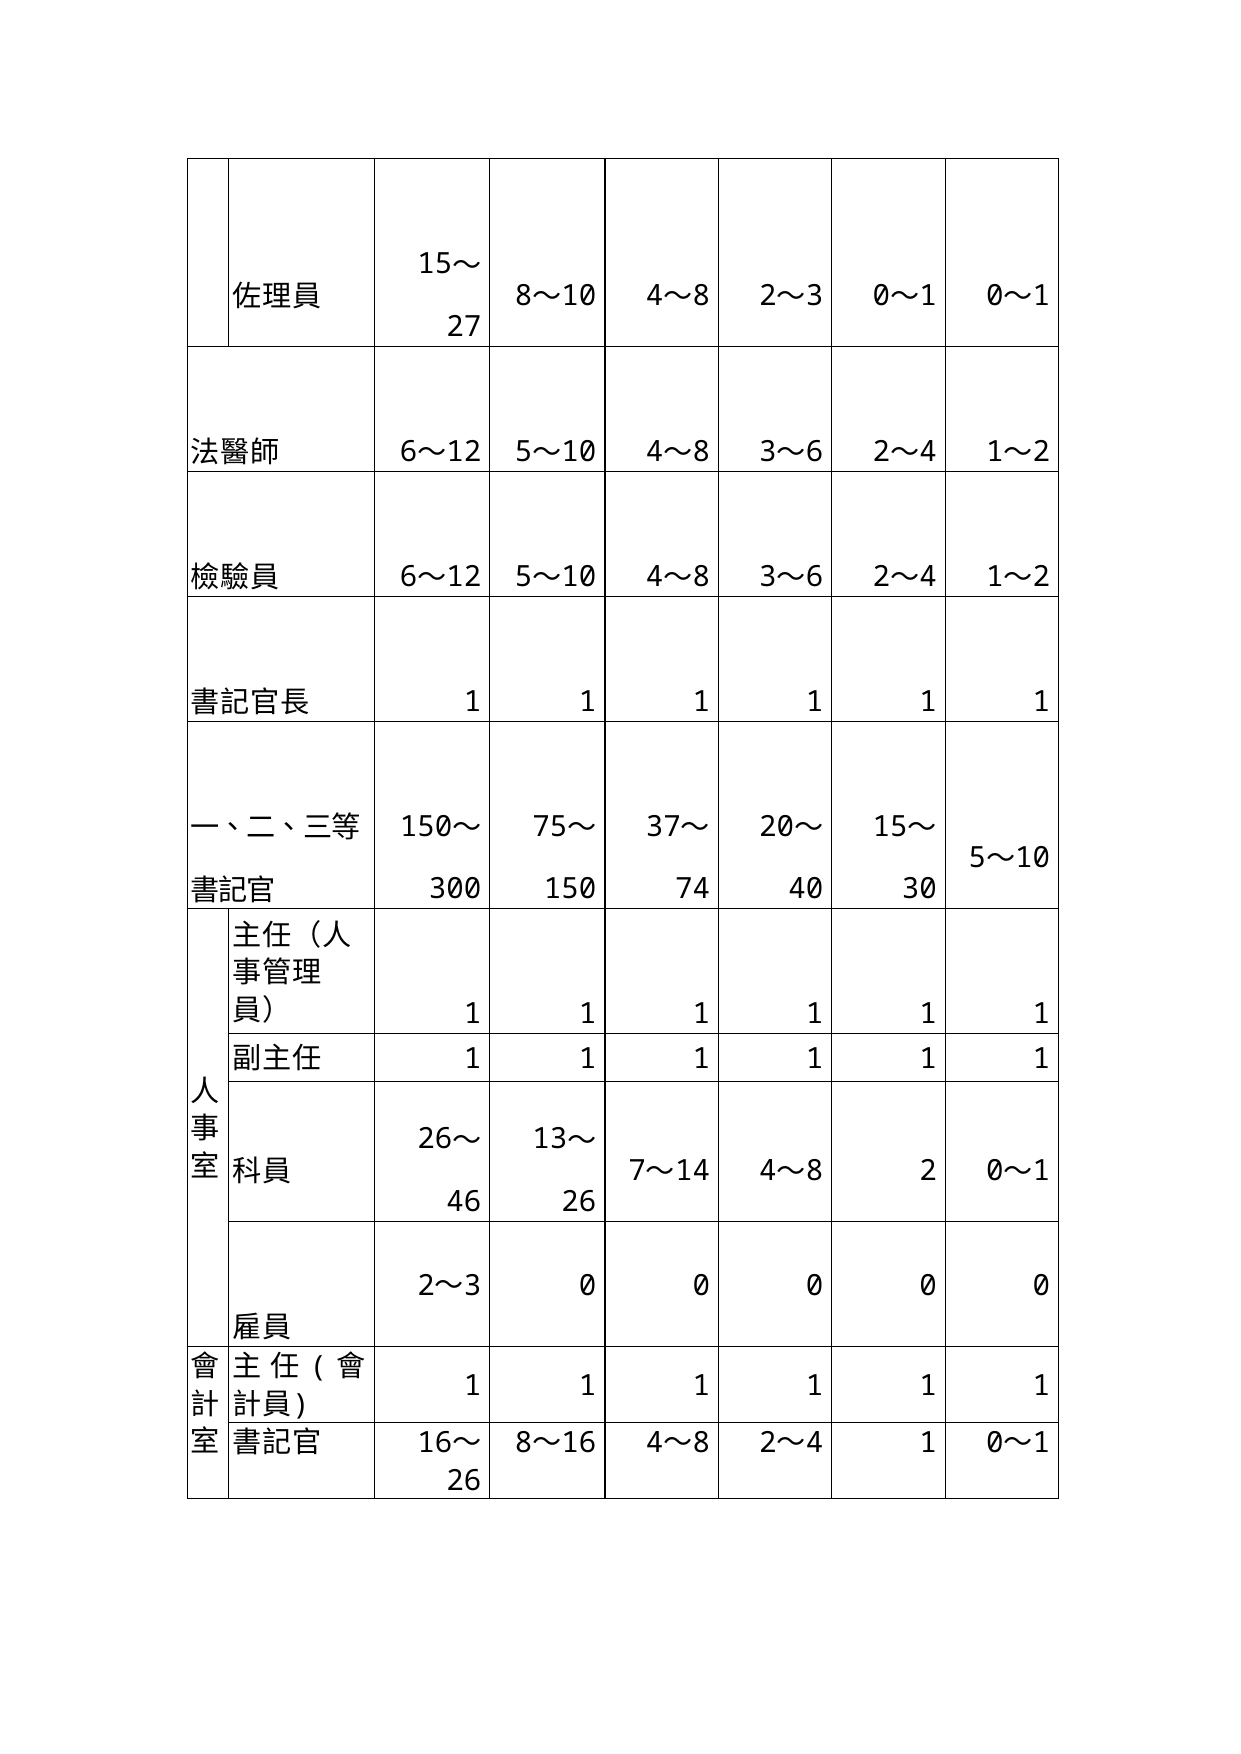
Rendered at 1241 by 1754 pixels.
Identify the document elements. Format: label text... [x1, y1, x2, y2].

table_cell 主任（人事管理員） [229, 909, 374, 1033]
table_cell 檢驗員 [188, 472, 374, 596]
table_cell 3～6 [719, 347, 831, 471]
table_cell 1 [606, 1034, 718, 1081]
table_cell 人 事 室 [188, 909, 228, 1346]
table_cell 13～26 [490, 1082, 604, 1221]
table_cell 主任(會計員) [229, 1347, 374, 1422]
table_cell 37～74 [606, 722, 718, 908]
table_cell 書記官 [229, 1423, 374, 1498]
table_cell 0 [832, 1222, 945, 1346]
table_cell 1 [490, 597, 604, 721]
table_cell 5～10 [490, 472, 604, 596]
table_cell 0～1 [832, 159, 945, 346]
table_cell 20～40 [719, 722, 831, 908]
table_cell 0 [490, 1222, 604, 1346]
table_cell 16～26 [375, 1423, 489, 1498]
table_cell 雇員 [229, 1222, 374, 1346]
table_cell 佐理員 [229, 159, 374, 346]
table_cell 8～10 [490, 159, 604, 346]
table_cell 0 [946, 1222, 1058, 1346]
table_cell 副主任 [229, 1034, 374, 1081]
table_cell 1 [832, 1347, 945, 1422]
table_cell 2～4 [719, 1423, 831, 1498]
table_cell 1 [375, 1347, 489, 1422]
table_cell 4～8 [719, 1082, 831, 1221]
table_cell 15～30 [832, 722, 945, 908]
table_cell 150～300 [375, 722, 489, 908]
table_cell 1 [719, 909, 831, 1033]
table_cell 6～12 [375, 347, 489, 471]
table_cell 1 [719, 1034, 831, 1081]
table_cell 1 [490, 909, 604, 1033]
table_cell 書記官長 [188, 597, 374, 721]
table_cell 1 [606, 909, 718, 1033]
table_cell 8～16 [490, 1423, 604, 1498]
table_cell 1 [490, 1347, 604, 1422]
table_cell 4～8 [606, 472, 718, 596]
table_cell 26～46 [375, 1082, 489, 1221]
table_cell 科員 [229, 1082, 374, 1221]
table_cell 5～10 [946, 722, 1058, 908]
table_cell 會 計 室 [188, 1347, 228, 1498]
table_cell 0～1 [946, 159, 1058, 346]
table_cell 1～2 [946, 347, 1058, 471]
table_cell 3～6 [719, 472, 831, 596]
table_cell 4～8 [606, 347, 718, 471]
table_cell 0 [719, 1222, 831, 1346]
table_cell 1 [832, 1423, 945, 1498]
table_cell 1 [946, 1034, 1058, 1081]
table_cell 15～27 [375, 159, 489, 346]
table_cell 5～10 [490, 347, 604, 471]
table_cell 1 [946, 1347, 1058, 1422]
table_cell 1 [375, 597, 489, 721]
table_cell 2～4 [832, 347, 945, 471]
table_cell 1 [490, 1034, 604, 1081]
table_cell 2～3 [719, 159, 831, 346]
table_cell 1 [375, 909, 489, 1033]
table_cell 法醫師 [188, 347, 374, 471]
table_cell 一、二、三等書記官 [188, 722, 374, 908]
table_cell 1 [719, 597, 831, 721]
table_cell 75～150 [490, 722, 604, 908]
table_cell 4～8 [606, 159, 718, 346]
table_cell 1 [719, 1347, 831, 1422]
table_cell 1 [606, 597, 718, 721]
table_cell 2～4 [832, 472, 945, 596]
table_cell 1 [946, 909, 1058, 1033]
table_cell 1 [946, 597, 1058, 721]
table_cell 0 [606, 1222, 718, 1346]
table_cell 0～1 [946, 1423, 1058, 1498]
table_cell 6～12 [375, 472, 489, 596]
table_cell 1 [832, 597, 945, 721]
table_cell 1 [832, 1034, 945, 1081]
table_cell 1 [375, 1034, 489, 1081]
table_cell 2 [832, 1082, 945, 1221]
table_cell 4～8 [606, 1423, 718, 1498]
table_cell 1～2 [946, 472, 1058, 596]
table_cell [188, 159, 228, 346]
table_cell 1 [832, 909, 945, 1033]
table_cell 7～14 [606, 1082, 718, 1221]
table_cell 0～1 [946, 1082, 1058, 1221]
table_cell 2～3 [375, 1222, 489, 1346]
table_cell 1 [606, 1347, 718, 1422]
